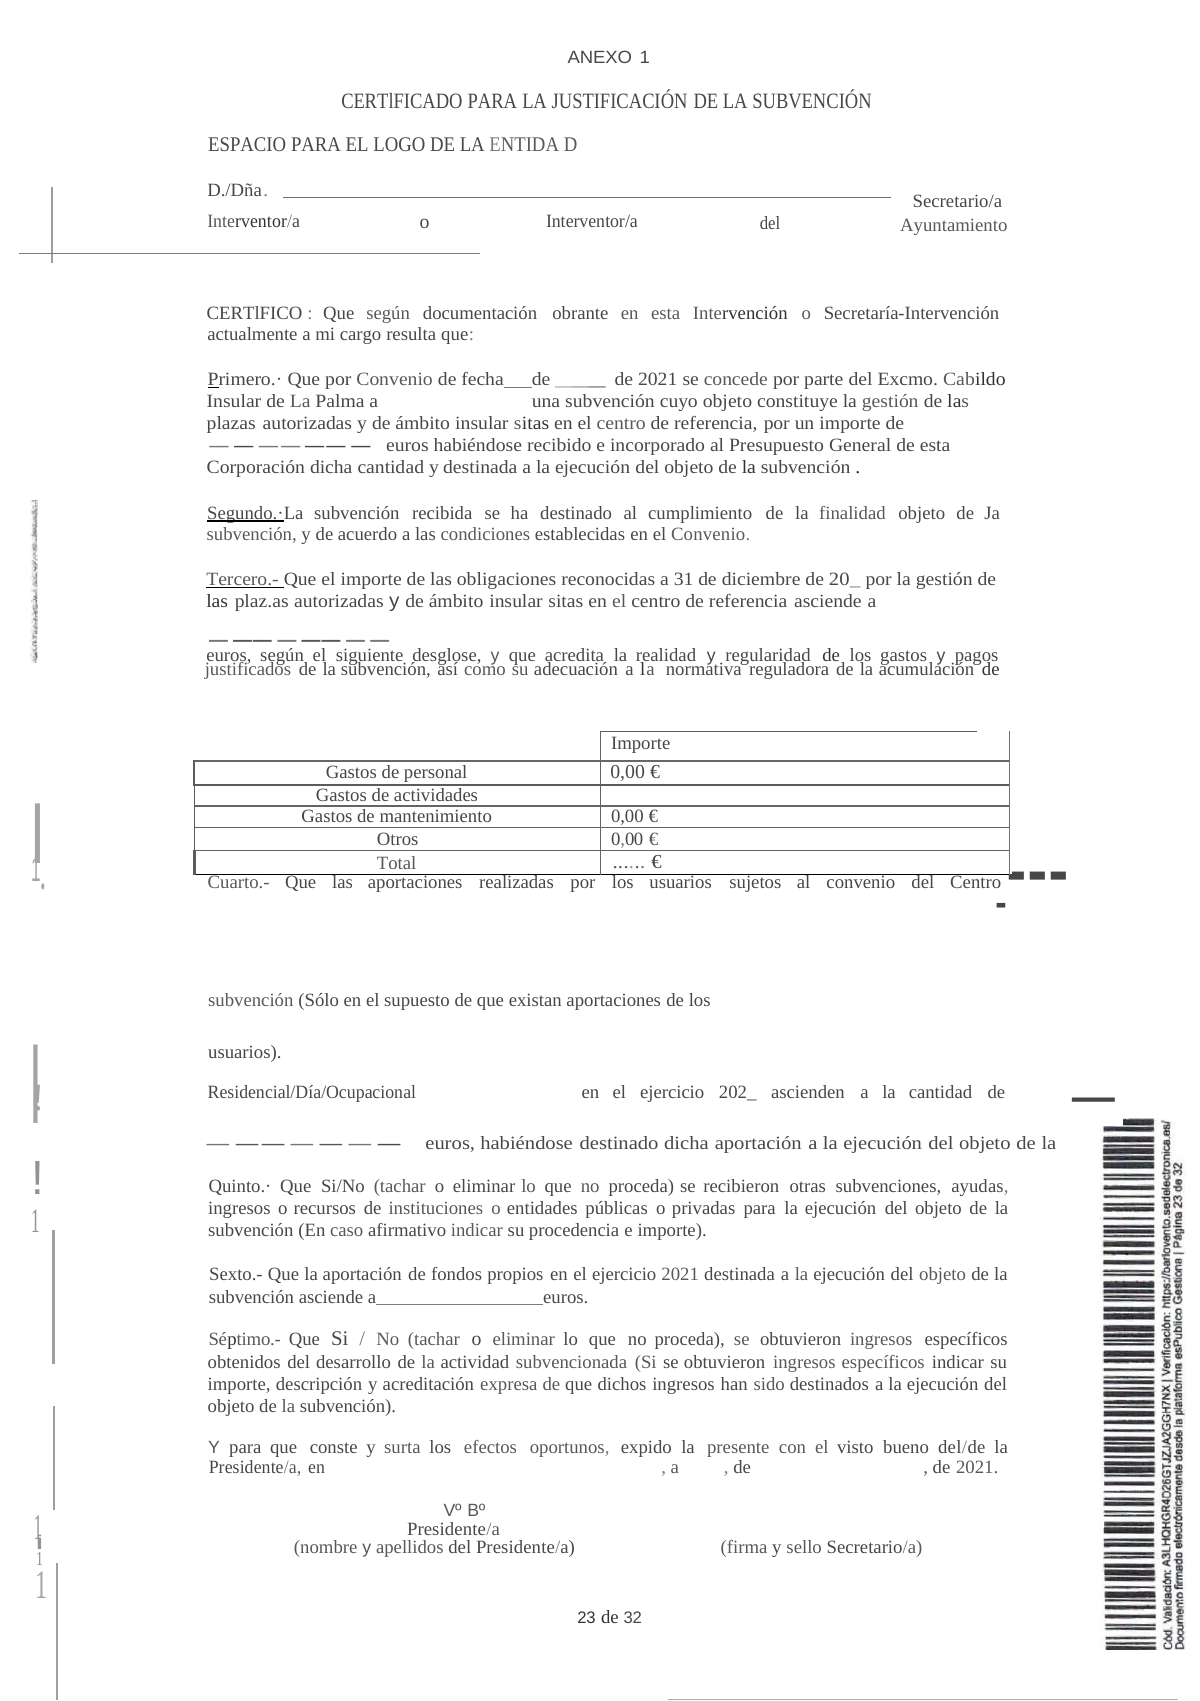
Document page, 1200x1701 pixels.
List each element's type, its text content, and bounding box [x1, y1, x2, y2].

table_cell 0,00 € [601, 762, 1009, 784]
text [1187, 1557, 1198, 1567]
table_cell 0,00 € [601, 807, 1009, 827]
table_header [977, 731, 1009, 760]
text Secretario/a­ [912, 191, 1198, 212]
table_cell ...... € [601, 851, 1009, 874]
text Primero.· Que por Convenio de fecha de ___ de 2021 se concede por parte del Excmo. Cabildo Insular de La Palma a una subvención cuyo objeto constituye la gestión de las plazas autorizadas y de ámbito insular sitas en el centro de referencia, por un importe de -------­ euros habiéndose recibido e incorporado al Presupuesto General de esta Corporación dicha cantidad y destinada a la ejecución del objeto de la subvención . [206, 368, 1008, 478]
text 1 [34, 1510, 43, 1547]
text ! ------- euros, habiéndose destinado dicha aportación a la ejecución del objeto de la [31, 1119, 1100, 1157]
text Séptimo.- Que Si / No (tachar o eliminar lo que no proceda), se obtuvieron ingresos específicos obtenidos del desarrollo de la actividad subvencionada (Si se obtuvieron ingresos específicos indicar su importe, descripción y acreditación expresa de que dichos ingresos han sido destinados a la ejecución del objeto de la subvención). [207, 1326, 1008, 1417]
text 1• Cuarto.- Que las aportaciones realizadas por los usuarios sujetos al convenio del Centro [31, 869, 1198, 894]
table_cell [601, 786, 1009, 805]
text l º·ºº € [31, 776, 194, 851]
text 1 [36, 1557, 1100, 1567]
text ANEXO 1 [19, 47, 1198, 67]
text l ayudas: [30, 678, 1198, 874]
text - [1064, 1071, 1123, 1126]
text [58, 1567, 1100, 1607]
text Interventor/a del [546, 212, 781, 233]
text l º·ºº € [1012, 776, 1198, 851]
text Segundo.·La subvención recibida se ha destinado al cumplimiento de la finalidad objeto de Ja subvención, y de acuerdo a las condiciones establecidas en el Convenio. [206, 502, 1008, 545]
text ESPACIO PARA EL LOGO DE LA ENTIDA D [208, 132, 1198, 156]
text Tercero.- Que el importe de las obligaciones reconocidas a 31 de diciembre de 20_ por la gestión de las plaz.as autorizadas y de ámbito insular sitas en el centro de referencia asciende a -------- [206, 568, 1008, 653]
text Vº Bº [43, 1500, 873, 1520]
table_header Importe [601, 732, 977, 760]
text [1187, 1567, 1198, 1607]
text Presidente/a [43, 1520, 873, 1539]
text ! Residencial/Día/Ocupacional en el ejercicio 202_ ascienden a la cantidad de [38, 1063, 1198, 1119]
table_cell Total [196, 851, 600, 874]
text i (nombre y apellidos del Presidente/a) (firma y sello Secretario/a) [35, 1539, 1100, 1557]
text euros, según el siguiente desglose, y que acredita la realidad y regularidad de los gastos y pagos [516, 653, 710, 664]
text Quinto.· Que Si/No (tachar o eliminar lo que no proceda) se recibieron otras subvenciones, ayudas, ingresos o recursos de instituciones o entidades públicas o privadas para la ejecución del objeto de la subvención (En caso afirmativo indicar su procedencia e importe). [208, 1175, 1009, 1241]
table_cell Gastos de personal [195, 762, 600, 784]
table_cell 0,00 € [601, 828, 1009, 850]
text Ayuntamiento [900, 213, 1198, 235]
text subvención (Sólo en el supuesto de que existan aportaciones de los usuarios). [208, 958, 787, 1063]
table_cell Otros [195, 828, 600, 850]
table_cell Gastos de actividades [195, 786, 600, 805]
text D./Dña. [207, 178, 891, 200]
text 1 [35, 1567, 56, 1607]
text Y para que conste y surta los efectos oportunos, expido la presente con el visto bueno del/de la Presidente/a, en , a , de , de 2021. [208, 1437, 1009, 1478]
text Interventor/a o [207, 212, 429, 232]
text ---- [995, 894, 1198, 906]
text CERTlFICADO PARA LA JUSTIFICACIÓN DE LA SUBVENCIÓN [339, 88, 873, 113]
table_header [194, 731, 600, 760]
text justificados de la subvención, así como su adecuación a la normativa reguladora de la acumulación de [204, 664, 1198, 678]
text 1 [31, 1205, 40, 1240]
text euros, según el siguiente desglose, y que acredita la realidad y regularidad de los gastos y pagos [975, 653, 1198, 664]
table_cell Gastos de mantenimiento [195, 807, 600, 827]
text Sexto.- Que la aportación de fondos propios en el ejercicio 2021 destinada a la ejecución del objeto de la subvención asciende a euros. [208, 1263, 1009, 1307]
text CERTlFICO : Que según documentación obrante en esta Intervención o Secretaría-Intervención actualmente a mi cargo resulta que: [206, 304, 1008, 344]
